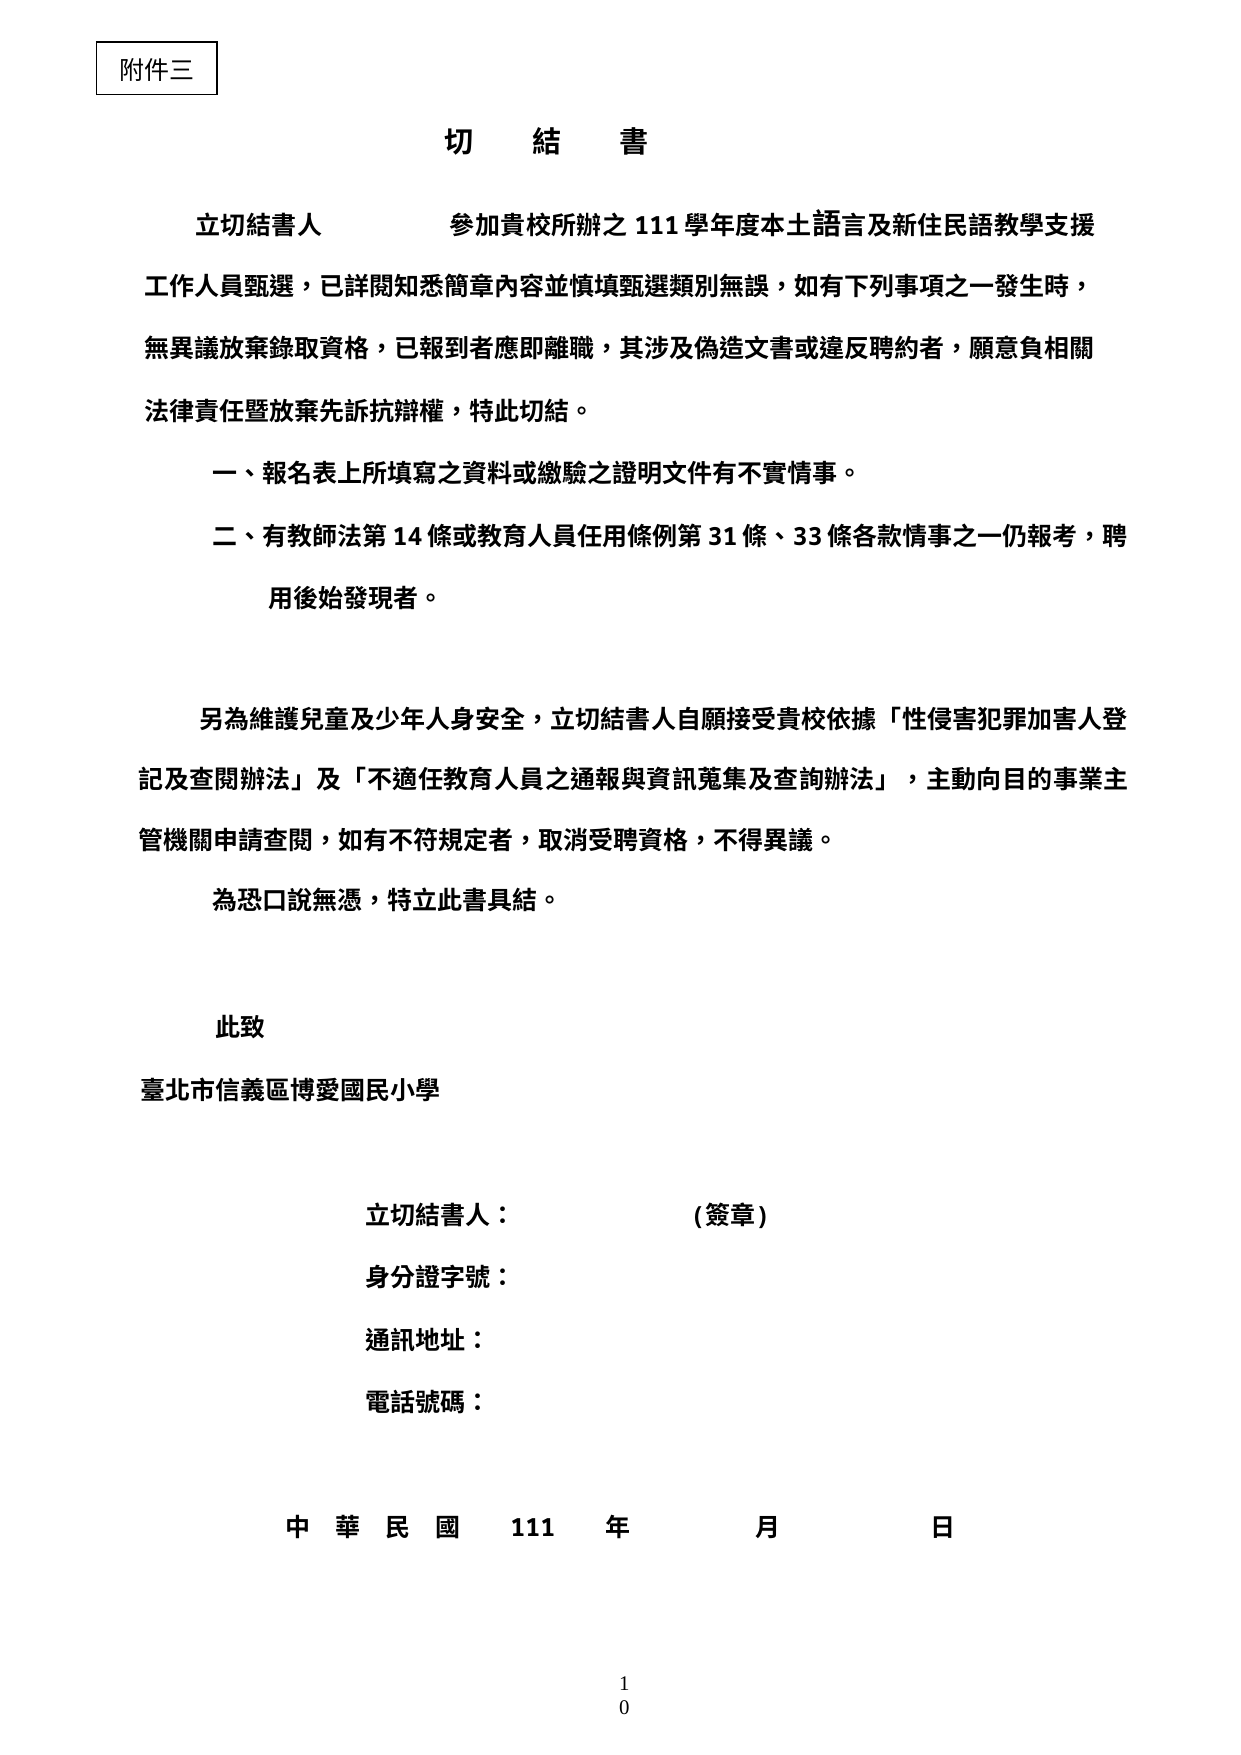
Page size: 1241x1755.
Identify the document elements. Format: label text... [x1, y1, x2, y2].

text 臺北市信義區博愛國民小學 [115, 1047, 1125, 1109]
text 電話號碼： [115, 1359, 1125, 1422]
text 為恐口說無憑，特立此書具結。 [138, 861, 1131, 922]
text 中 華 民 國 111 年 月 日 [115, 1484, 1125, 1547]
text 立切結書人： (簽章) [115, 1172, 1125, 1234]
text 通訊地址： [115, 1297, 1125, 1359]
text 附件三 [112, 50, 201, 86]
text 切 結 書 [94, 98, 1146, 161]
text 另為維護兒童及少年人身安全，立切結書人自願接受貴校依據「性侵害犯罪加害人登記及查閱辦法」及「不適任教育人員之通報與資訊蒐集及查詢辦法」，主動向目的事業主管機關申請查閱，如有不符規定者，取消受聘資格，不得異議。 [138, 680, 1131, 861]
text 二、有教師法第14條或教育人員任用條例第31條、33條各款情事之一仍報考，聘用後始發現者。 [212, 493, 1146, 618]
text [97, 43, 216, 94]
text 身分證字號： [115, 1234, 1125, 1297]
text 一、報名表上所填寫之資料或繳驗之證明文件有不實情事。 [212, 430, 1146, 493]
text 此致 [115, 984, 1125, 1047]
text 立切結書人 參加貴校所辦之111學年度本土語言及新住民語教學支援工作人員甄選，已詳閱知悉簡章內容並慎填甄選類別無誤，如有下列事項之一發生時，無異議放棄錄取資格，已報到者應即離職，其涉及偽造文書或違反聘約者，願意負相關法律責任暨放棄先訴抗辯權，特此切結。 [144, 180, 1096, 430]
